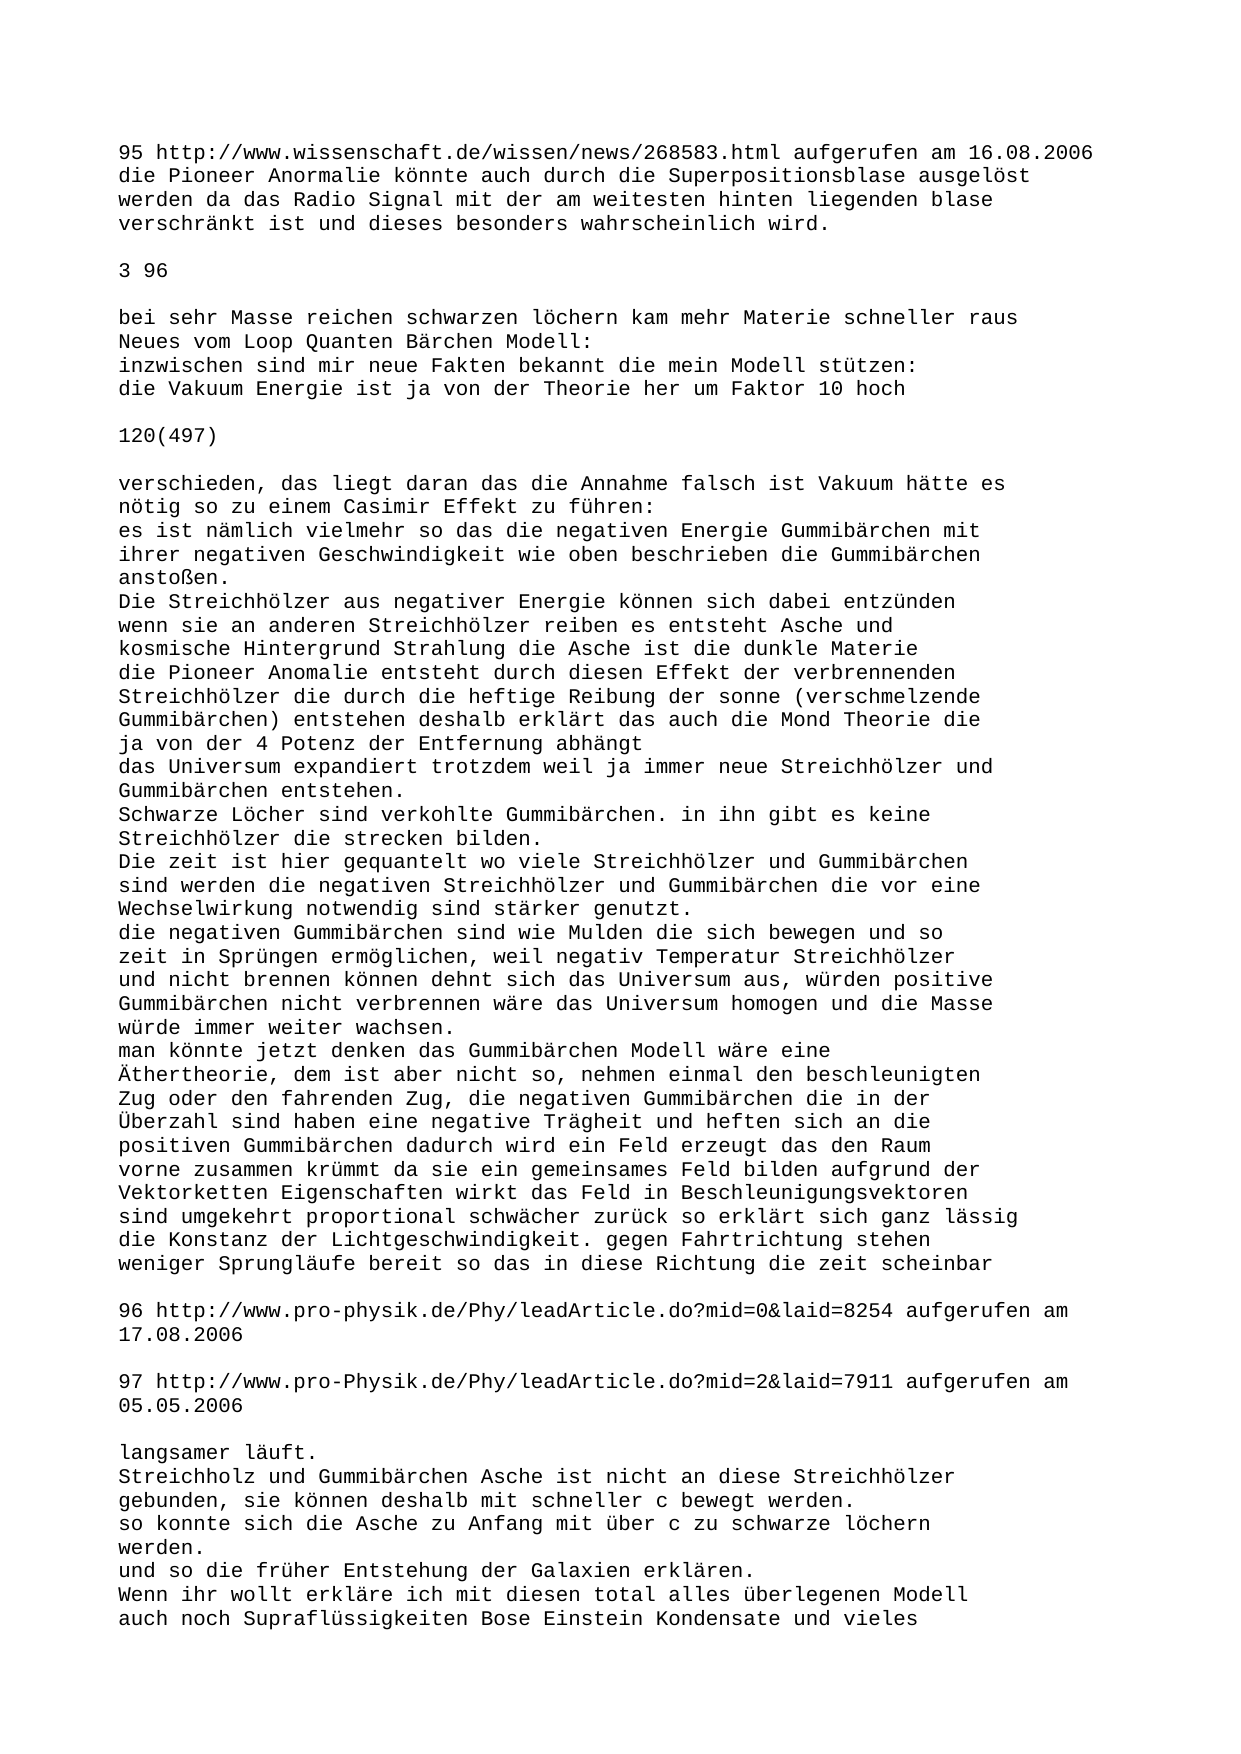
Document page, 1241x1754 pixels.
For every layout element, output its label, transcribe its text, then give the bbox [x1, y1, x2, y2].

text auch noch Supraflüssigkeiten Bose Einstein Kondensate und vieles [118, 1608, 1122, 1631]
text sind werden die negativen Streichhölzer und Gummibärchen die vor eine [118, 875, 1122, 898]
text Die zeit ist hier gequantelt wo viele Streichhölzer und Gummibärchen [118, 851, 1122, 875]
text das Universum expandiert trotzdem weil ja immer neue Streichhölzer und [118, 757, 1122, 780]
text verschränkt ist und dieses besonders wahrscheinlich wird. [118, 213, 1122, 236]
text Neues vom Loop Quanten Bärchen Modell: [118, 331, 1122, 354]
text Streichholz und Gummibärchen Asche ist nicht an diese Streichhölzer [118, 1466, 1122, 1489]
text Wenn ihr wollt erkläre ich mit diesen total alles überlegenen Modell [118, 1584, 1122, 1608]
text positiven Gummibärchen dadurch wird ein Feld erzeugt das den Raum [118, 1135, 1122, 1158]
text würde immer weiter wachsen. [118, 1017, 1122, 1040]
text Schwarze Löcher sind verkohlte Gummibärchen. in ihn gibt es keine [118, 804, 1122, 827]
text die Pioneer Anomalie entsteht durch diesen Effekt der verbrennenden [118, 662, 1122, 686]
text 97 http://www.pro-Physik.de/Phy/leadArticle.do?mid=2&laid=7911 aufgerufen am 05.05.2006 [118, 1371, 1122, 1419]
text ja von der 4 Potenz der Entfernung abhängt [118, 733, 1122, 757]
text vorne zusammen krümmt da sie ein gemeinsames Feld bilden aufgrund der [118, 1158, 1122, 1182]
text sind umgekehrt proportional schwächer zurück so erklärt sich ganz lässig [118, 1206, 1122, 1229]
text Vektorketten Eigenschaften wirkt das Feld in Beschleunigungsvektoren [118, 1182, 1122, 1206]
text Streichhölzer die strecken bilden. [118, 827, 1122, 851]
text Zug oder den fahrenden Zug, die negativen Gummibärchen die in der [118, 1088, 1122, 1111]
text Wechselwirkung notwendig sind stärker genutzt. [118, 898, 1122, 922]
text nötig so zu einem Casimir Effekt zu führen: [118, 496, 1122, 520]
text kosmische Hintergrund Strahlung die Asche ist die dunkle Materie [118, 638, 1122, 662]
text 3 96 [118, 260, 1122, 284]
text gebunden, sie können deshalb mit schneller c bewegt werden. [118, 1489, 1122, 1513]
text die Konstanz der Lichtgeschwindigkeit. gegen Fahrtrichtung stehen [118, 1229, 1122, 1253]
text inzwischen sind mir neue Fakten bekannt die mein Modell stützen: [118, 354, 1122, 378]
text zeit in Sprüngen ermöglichen, weil negativ Temperatur Streichhölzer [118, 946, 1122, 969]
text ihrer negativen Geschwindigkeit wie oben beschrieben die Gummibärchen [118, 544, 1122, 567]
text Gummibärchen entstehen. [118, 780, 1122, 804]
text Gummibärchen) entstehen deshalb erklärt das auch die Mond Theorie die [118, 709, 1122, 733]
text verschieden, das liegt daran das die Annahme falsch ist Vakuum hätte es [118, 473, 1122, 496]
text die Vakuum Energie ist ja von der Theorie her um Faktor 10 hoch [118, 378, 1122, 402]
text man könnte jetzt denken das Gummibärchen Modell wäre eine [118, 1040, 1122, 1064]
text 120(497) [118, 426, 1122, 449]
text und so die früher Entstehung der Galaxien erklären. [118, 1561, 1122, 1584]
text Gummibärchen nicht verbrennen wäre das Universum homogen und die Masse [118, 993, 1122, 1017]
text die negativen Gummibärchen sind wie Mulden die sich bewegen und so [118, 922, 1122, 946]
text Die Streichhölzer aus negativer Energie können sich dabei entzünden [118, 591, 1122, 615]
text 96 http://www.pro-physik.de/Phy/leadArticle.do?mid=0&laid=8254 aufgerufen am 17.08.2006 [118, 1300, 1122, 1348]
text wenn sie an anderen Streichhölzer reiben es entsteht Asche und [118, 615, 1122, 638]
text langsamer läuft. [118, 1442, 1122, 1466]
text 95 http://www.wissenschaft.de/wissen/news/268583.html aufgerufen am 16.08.2006 [118, 142, 1122, 165]
text werden. [118, 1537, 1122, 1561]
text werden da das Radio Signal mit der am weitesten hinten liegenden blase [118, 189, 1122, 213]
text so konnte sich die Asche zu Anfang mit über c zu schwarze löchern [118, 1513, 1122, 1537]
text Äthertheorie, dem ist aber nicht so, nehmen einmal den beschleunigten [118, 1064, 1122, 1088]
text die Pioneer Anormalie könnte auch durch die Superpositionsblase ausgelöst [118, 165, 1122, 189]
text bei sehr Masse reichen schwarzen löchern kam mehr Materie schneller raus [118, 307, 1122, 331]
text Überzahl sind haben eine negative Trägheit und heften sich an die [118, 1111, 1122, 1135]
text weniger Sprungläufe bereit so das in diese Richtung die zeit scheinbar [118, 1253, 1122, 1277]
text anstoßen. [118, 567, 1122, 591]
text und nicht brennen können dehnt sich das Universum aus, würden positive [118, 969, 1122, 993]
text es ist nämlich vielmehr so das die negativen Energie Gummibärchen mit [118, 520, 1122, 544]
text Streichhölzer die durch die heftige Reibung der sonne (verschmelzende [118, 686, 1122, 709]
